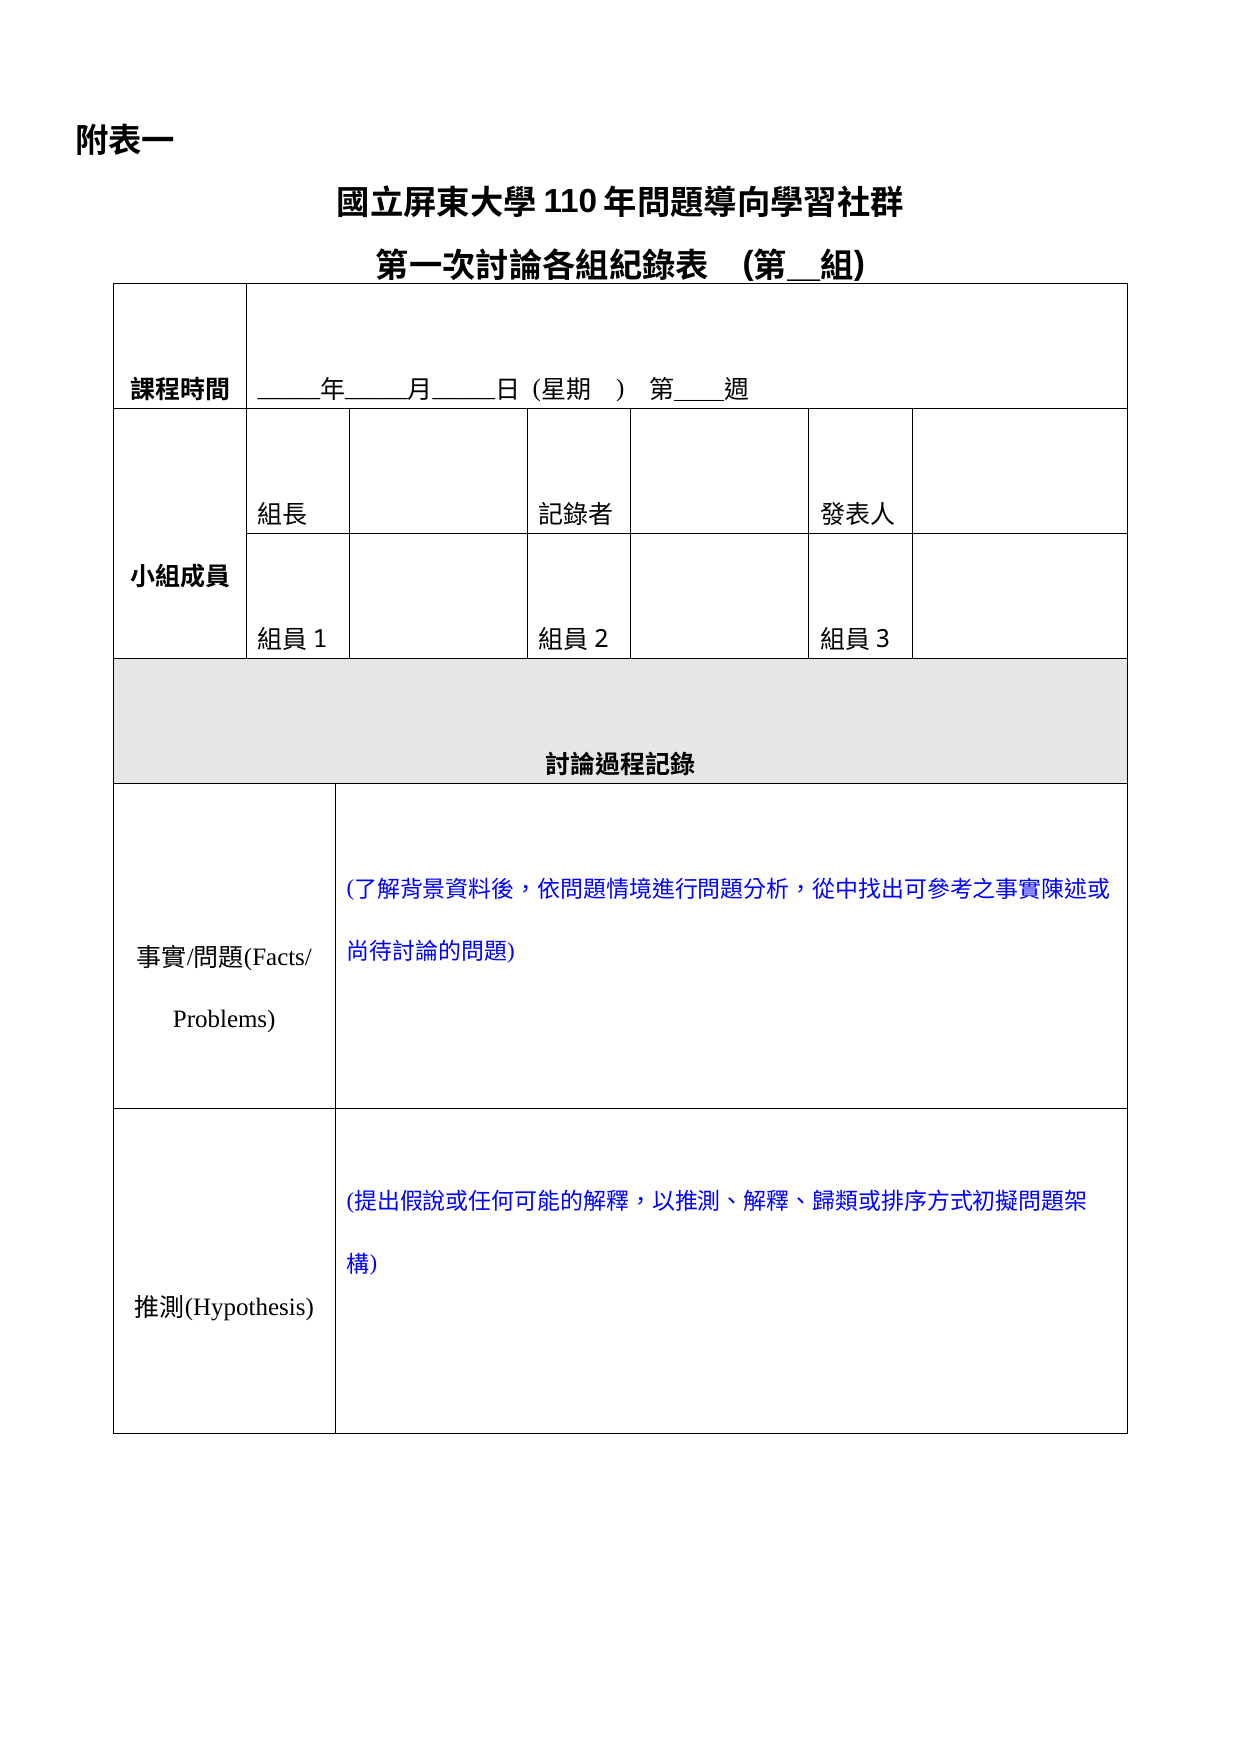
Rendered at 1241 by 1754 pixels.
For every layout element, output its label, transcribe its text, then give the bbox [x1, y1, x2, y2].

table_cell [913, 534, 1127, 658]
table_cell 組員3 [809, 534, 912, 658]
table_cell 組員2 [528, 534, 630, 658]
table_cell [631, 534, 808, 658]
text 附表一 [75, 96, 1165, 158]
table_cell 發表人 [809, 409, 912, 533]
table_cell (了解背景資料後，依問題情境進行問題分析，從中找出可參考之事實陳述或尚待討論的問題) [336, 784, 1127, 1108]
table_cell 記錄者 [528, 409, 630, 533]
table_cell 組員1 [247, 534, 349, 658]
table_cell (提出假說或任何可能的解釋，以推測、解釋、歸類或排序方式初擬問題架構) [336, 1109, 1127, 1433]
table_cell [913, 409, 1127, 533]
table_cell 推測(Hypothesis) [114, 1109, 335, 1433]
text 第一次討論各組紀錄表 (第＿組) [75, 221, 1165, 283]
table_cell 討論過程記錄 [114, 659, 1127, 783]
table_cell 組長 [247, 409, 349, 533]
table_cell [631, 409, 808, 533]
table_cell 事實/問題(Facts/Problems) [114, 784, 335, 1108]
table_header _____年_____月_____日 (星期 ) 第＿＿週 [247, 284, 1127, 408]
text 國立屏東大學110年問題導向學習社群 [75, 158, 1165, 221]
table_cell [350, 409, 527, 533]
table_cell 小組成員 [114, 409, 246, 658]
table_cell [350, 534, 527, 658]
table_header 課程時間 [114, 284, 246, 408]
